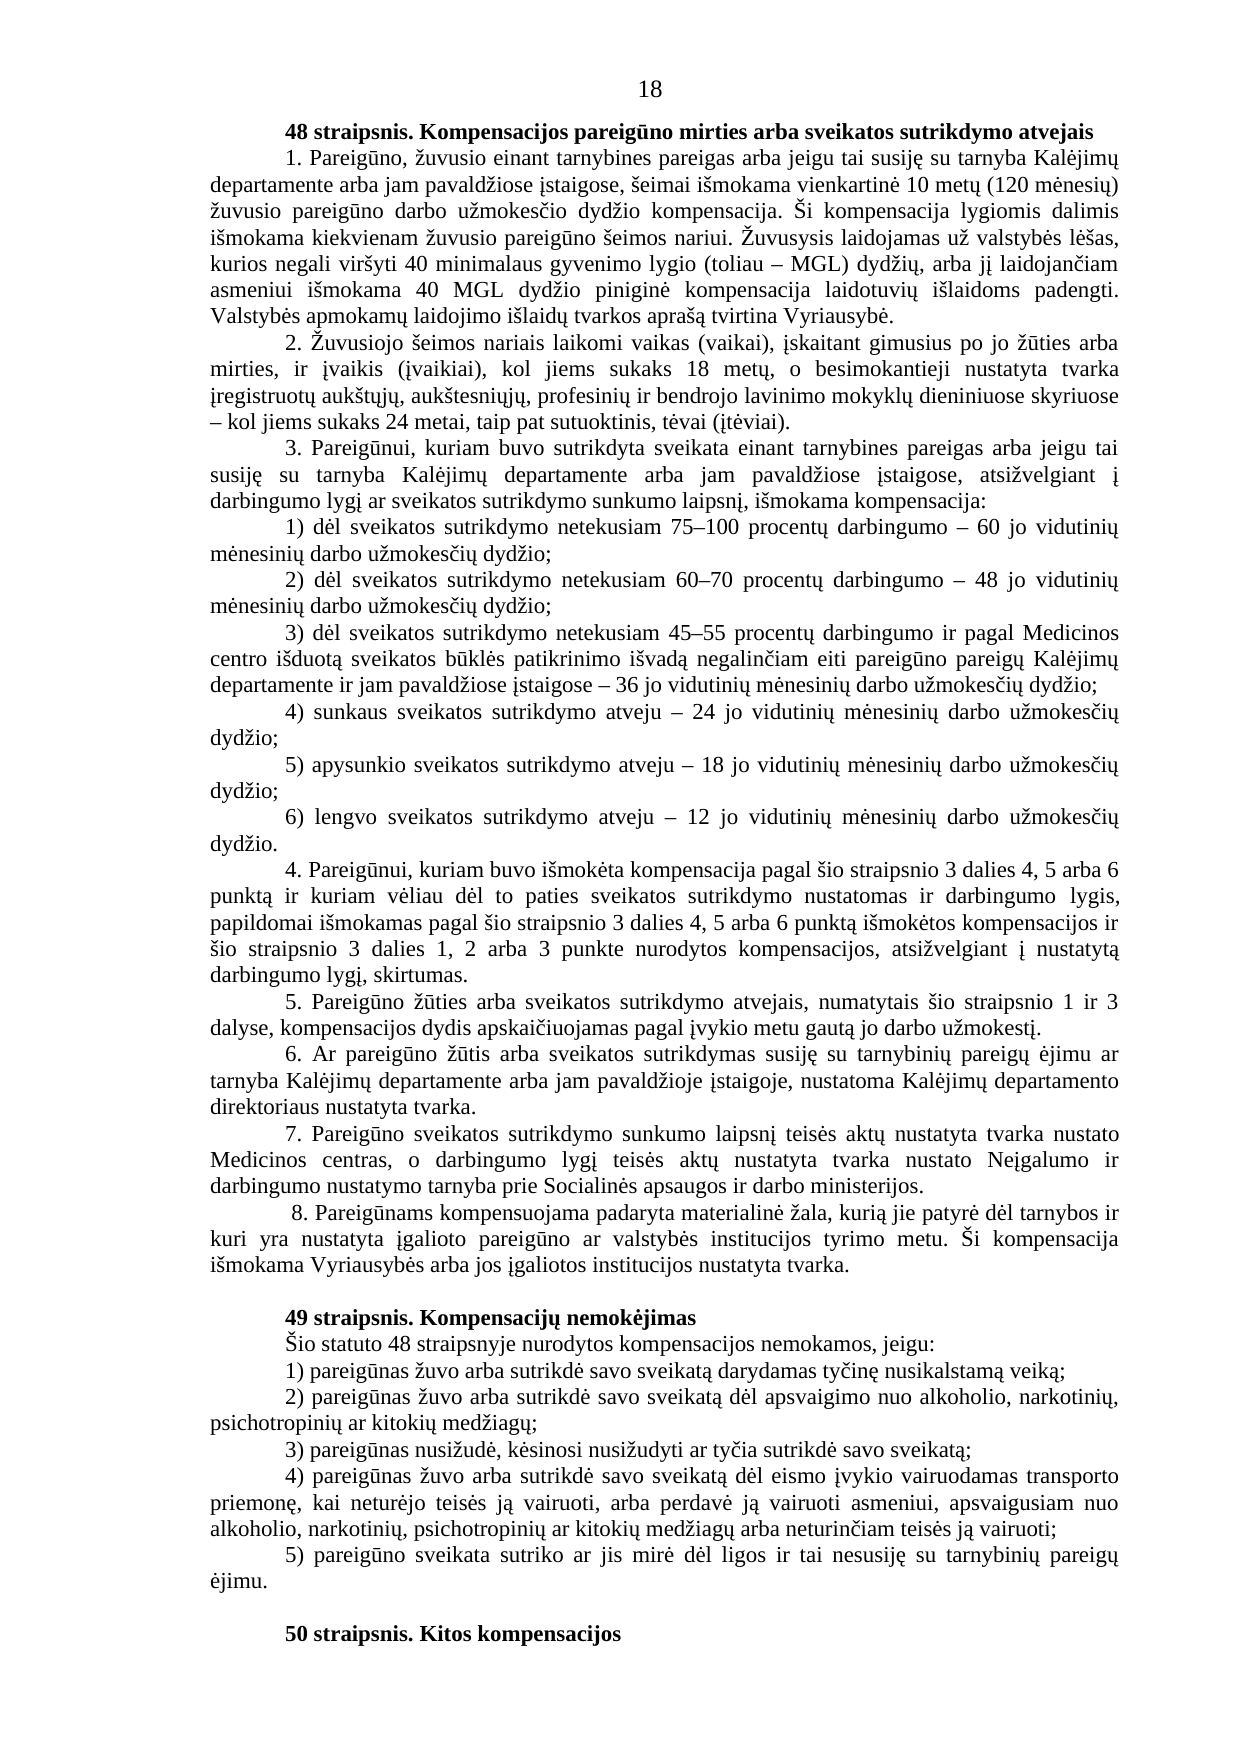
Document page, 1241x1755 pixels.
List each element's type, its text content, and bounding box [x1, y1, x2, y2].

text 5) apysunkio sveikatos sutrikdymo atveju – 18 jo vidutinių mėnesinių darbo užmokesčių dydžio; [210, 751, 1120, 803]
text Šio statuto 48 straipsnyje nurodytos kompensacijos nemokamos, jeigu: [210, 1330, 1120, 1357]
text 4) pareigūnas žuvo arba sutrikdė savo sveikatą dėl eismo įvykio vairuodamas transporto priemonę, kai neturėjo teisės ją vairuoti, arba perdavė ją vairuoti asmeniui, apsvaigusiam nuo alkoholio, narkotinių, psichotropinių ar kitokių medžiagų arba neturinčiam teisės ją vairuoti; [210, 1462, 1120, 1541]
text 4. Pareigūnui, kuriam buvo išmokėta kompensacija pagal šio straipsnio 3 dalies 4, 5 arba 6 punktą ir kuriam vėliau dėl to paties sveikatos sutrikdymo nustatomas ir darbingumo lygis, papildomai išmokamas pagal šio straipsnio 3 dalies 4, 5 arba 6 punktą išmokėtos kompensacijos ir šio straipsnio 3 dalies 1, 2 arba 3 punkte nurodytos kompensacijos, atsižvelgiant į nustatytą darbingumo lygį, skirtumas. [210, 856, 1120, 988]
text 2) pareigūnas žuvo arba sutrikdė savo sveikatą dėl apsvaigimo nuo alkoholio, narkotinių, psichotropinių ar kitokių medžiagų; [210, 1383, 1120, 1436]
text 5) pareigūno sveikata sutriko ar jis mirė dėl ligos ir tai nesusiję su tarnybinių pareigų ėjimu. [210, 1541, 1120, 1594]
text 2) dėl sveikatos sutrikdymo netekusiam 60–70 procentų darbingumo – 48 jo vidutinių mėnesinių darbo užmokesčių dydžio; [210, 566, 1120, 619]
text 6) lengvo sveikatos sutrikdymo atveju – 12 jo vidutinių mėnesinių darbo užmokesčių dydžio. [210, 803, 1120, 856]
text 3) pareigūnas nusižudė, kėsinosi nusižudyti ar tyčia sutrikdė savo sveikatą; [210, 1436, 1120, 1462]
text 1) dėl sveikatos sutrikdymo netekusiam 75–100 procentų darbingumo – 60 jo vidutinių mėnesinių darbo užmokesčių dydžio; [210, 513, 1120, 566]
text 2. Žuvusiojo šeimos nariais laikomi vaikas (vaikai), įskaitant gimusius po jo žūties arba mirties, ir įvaikis (įvaikiai), kol jiems sukaks 18 metų, o besimokantieji nustatyta tvarka įregistruotų aukštųjų, aukštesniųjų, profesinių ir bendrojo lavinimo mokyklų dieniniuose skyriuose – kol jiems sukaks 24 metai, taip pat sutuoktinis, tėvai (įtėviai). [210, 329, 1120, 434]
text 4) sunkaus sveikatos sutrikdymo atveju – 24 jo vidutinių mėnesinių darbo užmokesčių dydžio; [210, 698, 1120, 751]
text 6. Ar pareigūno žūtis arba sveikatos sutrikdymas susiję su tarnybinių pareigų ėjimu ar tarnyba Kalėjimų departamente arba jam pavaldžioje įstaigoje, nustatoma Kalėjimų departamento direktoriaus nustatyta tvarka. [210, 1041, 1120, 1119]
text 8. Pareigūnams kompensuojama padaryta materialinė žala, kurią jie patyrė dėl tarnybos ir kuri yra nustatyta įgalioto pareigūno ar valstybės institucijos tyrimo metu. Ši kompensacija išmokama Vyriausybės arba jos įgaliotos institucijos nustatyta tvarka. [210, 1199, 1120, 1278]
text 1. Pareigūno, žuvusio einant tarnybines pareigas arba jeigu tai susiję su tarnyba Kalėjimų departamente arba jam pavaldžiose įstaigose, šeimai išmokama vienkartinė 10 metų (120 mėnesių) žuvusio pareigūno darbo užmokesčio dydžio kompensacija. Ši kompensacija lygiomis dalimis išmokama kiekvienam žuvusio pareigūno šeimos nariui. Žuvusysis laidojamas už valstybės lėšas, kurios negali viršyti 40 minimalaus gyvenimo lygio (toliau – MGL) dydžių, arba jį laidojančiam asmeniui išmokama 40 MGL dydžio piniginė kompensacija laidotuvių išlaidoms padengti. Valstybės apmokamų laidojimo išlaidų tvarkos aprašą tvirtina Vyriausybė. [210, 144, 1120, 329]
text 1) pareigūnas žuvo arba sutrikdė savo sveikatą darydamas tyčinę nusikalstamą veiką; [210, 1357, 1120, 1383]
text 49 straipsnis. Kompensacijų nemokėjimas [210, 1304, 1120, 1330]
text 3. Pareigūnui, kuriam buvo sutrikdyta sveikata einant tarnybines pareigas arba jeigu tai susiję su tarnyba Kalėjimų departamente arba jam pavaldžiose įstaigose, atsižvelgiant į darbingumo lygį ar sveikatos sutrikdymo sunkumo laipsnį, išmokama kompensacija: [210, 434, 1120, 513]
text 5. Pareigūno žūties arba sveikatos sutrikdymo atvejais, numatytais šio straipsnio 1 ir 3 dalyse, kompensacijos dydis apskaičiuojamas pagal įvykio metu gautą jo darbo užmokestį. [210, 988, 1120, 1041]
text 7. Pareigūno sveikatos sutrikdymo sunkumo laipsnį teisės aktų nustatyta tvarka nustato Medicinos centras, o darbingumo lygį teisės aktų nustatyta tvarka nustato Neįgalumo ir darbingumo nustatymo tarnyba prie Socialinės apsaugos ir darbo ministerijos. [210, 1119, 1120, 1199]
text 48 straipsnis. Kompensacijos pareigūno mirties arba sveikatos sutrikdymo atvejais [285, 118, 1120, 144]
text 50 straipsnis. Kitos kompensacijos [210, 1620, 1120, 1647]
text 3) dėl sveikatos sutrikdymo netekusiam 45–55 procentų darbingumo ir pagal Medicinos centro išduotą sveikatos būklės patikrinimo išvadą negalinčiam eiti pareigūno pareigų Kalėjimų departamente ir jam pavaldžiose įstaigose – 36 jo vidutinių mėnesinių darbo užmokesčių dydžio; [210, 619, 1120, 698]
